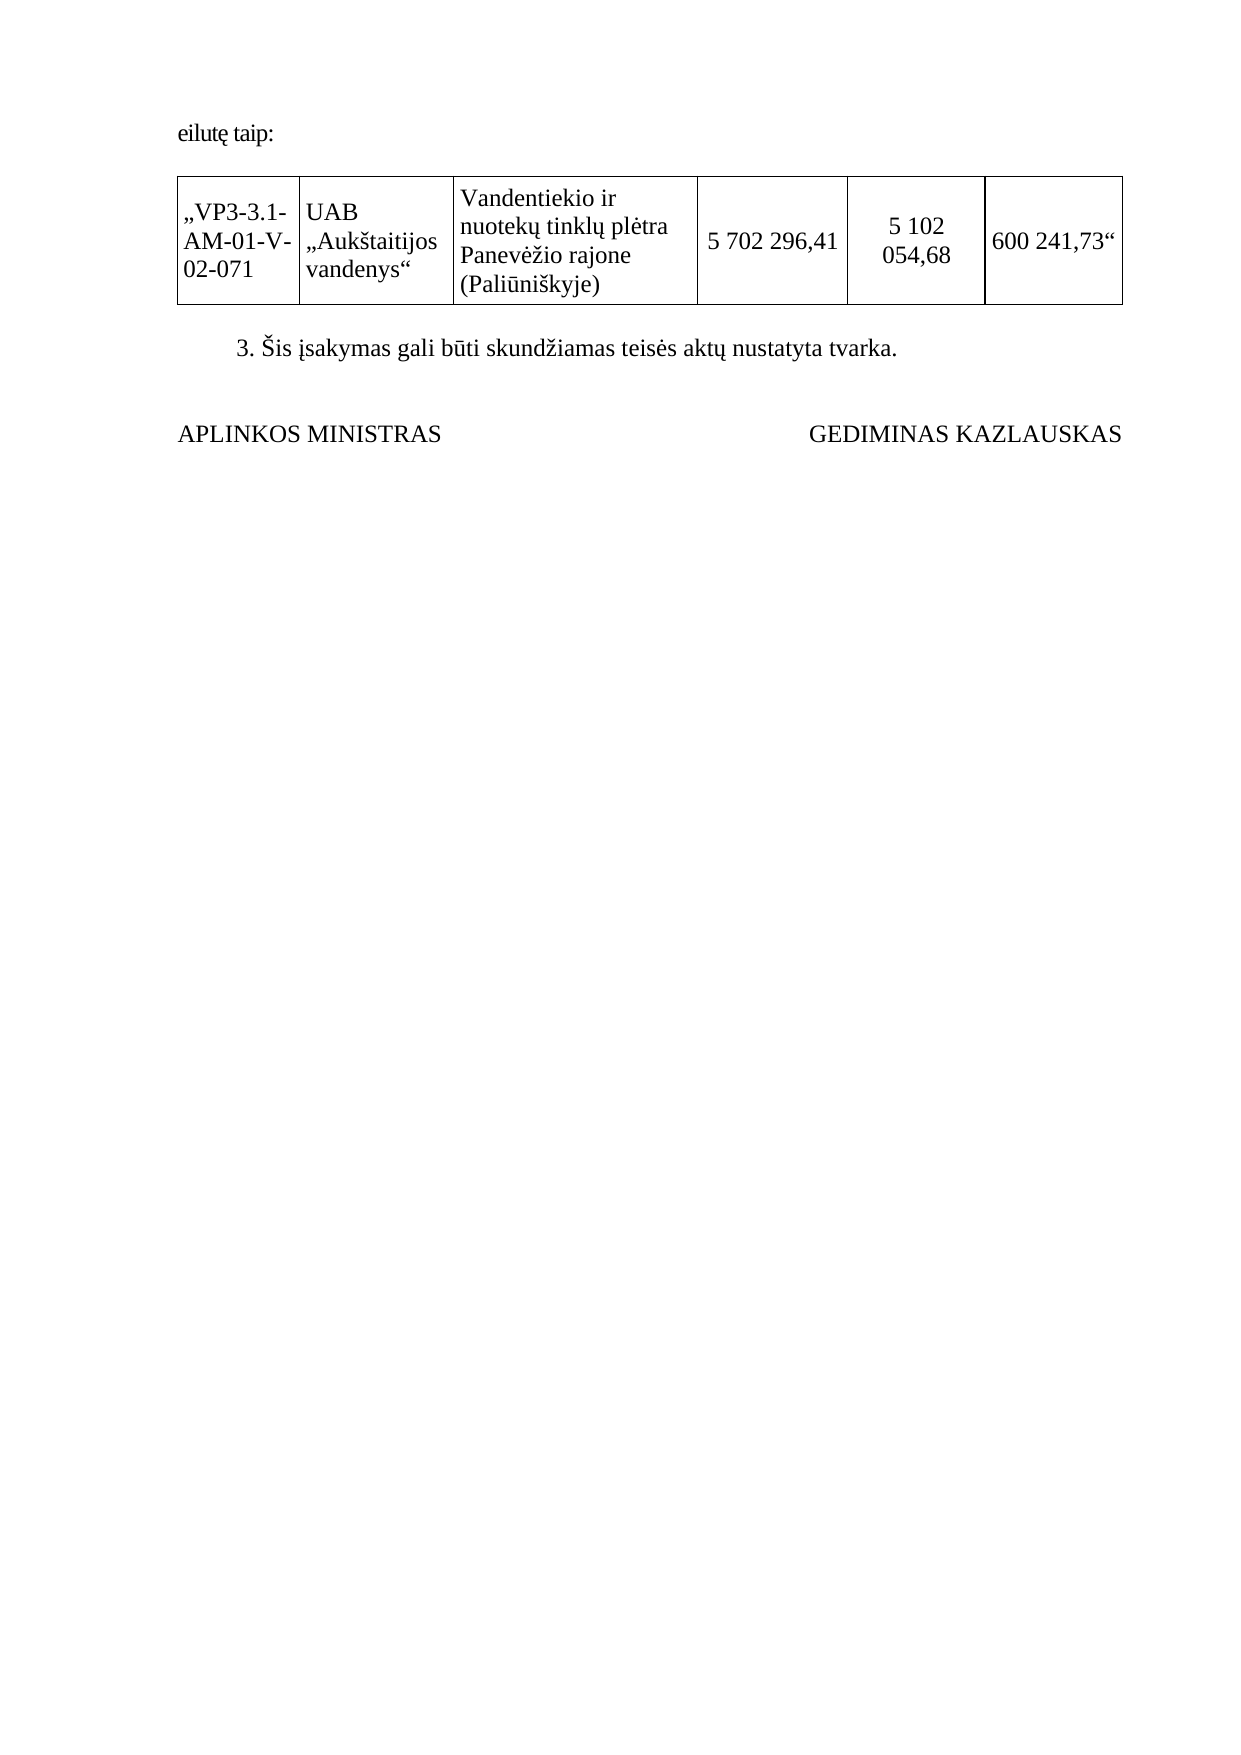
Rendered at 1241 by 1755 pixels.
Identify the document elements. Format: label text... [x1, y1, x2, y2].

table_header 5 102 054,68 [848, 177, 984, 303]
table_header 600 241,73“ [986, 177, 1122, 303]
text Aplinkos ministras Gediminas Kazlauskas [177, 419, 1122, 448]
table_header UAB „Aukštaitijos vandenys“ [300, 177, 453, 303]
table_header Vandentiekio ir nuotekų tinklų plėtra Panevėžio rajone (Paliūniškyje) [454, 177, 697, 303]
table_header „VP3-3.1-AM-01-V-02-071 [178, 177, 299, 303]
text eilutę taip: [177, 118, 1122, 147]
table_header 5 702 296,41 [698, 177, 847, 303]
text 3. Šis įsakymas gali būti skundžiamas teisės aktų nustatyta tvarka. [177, 333, 1122, 362]
